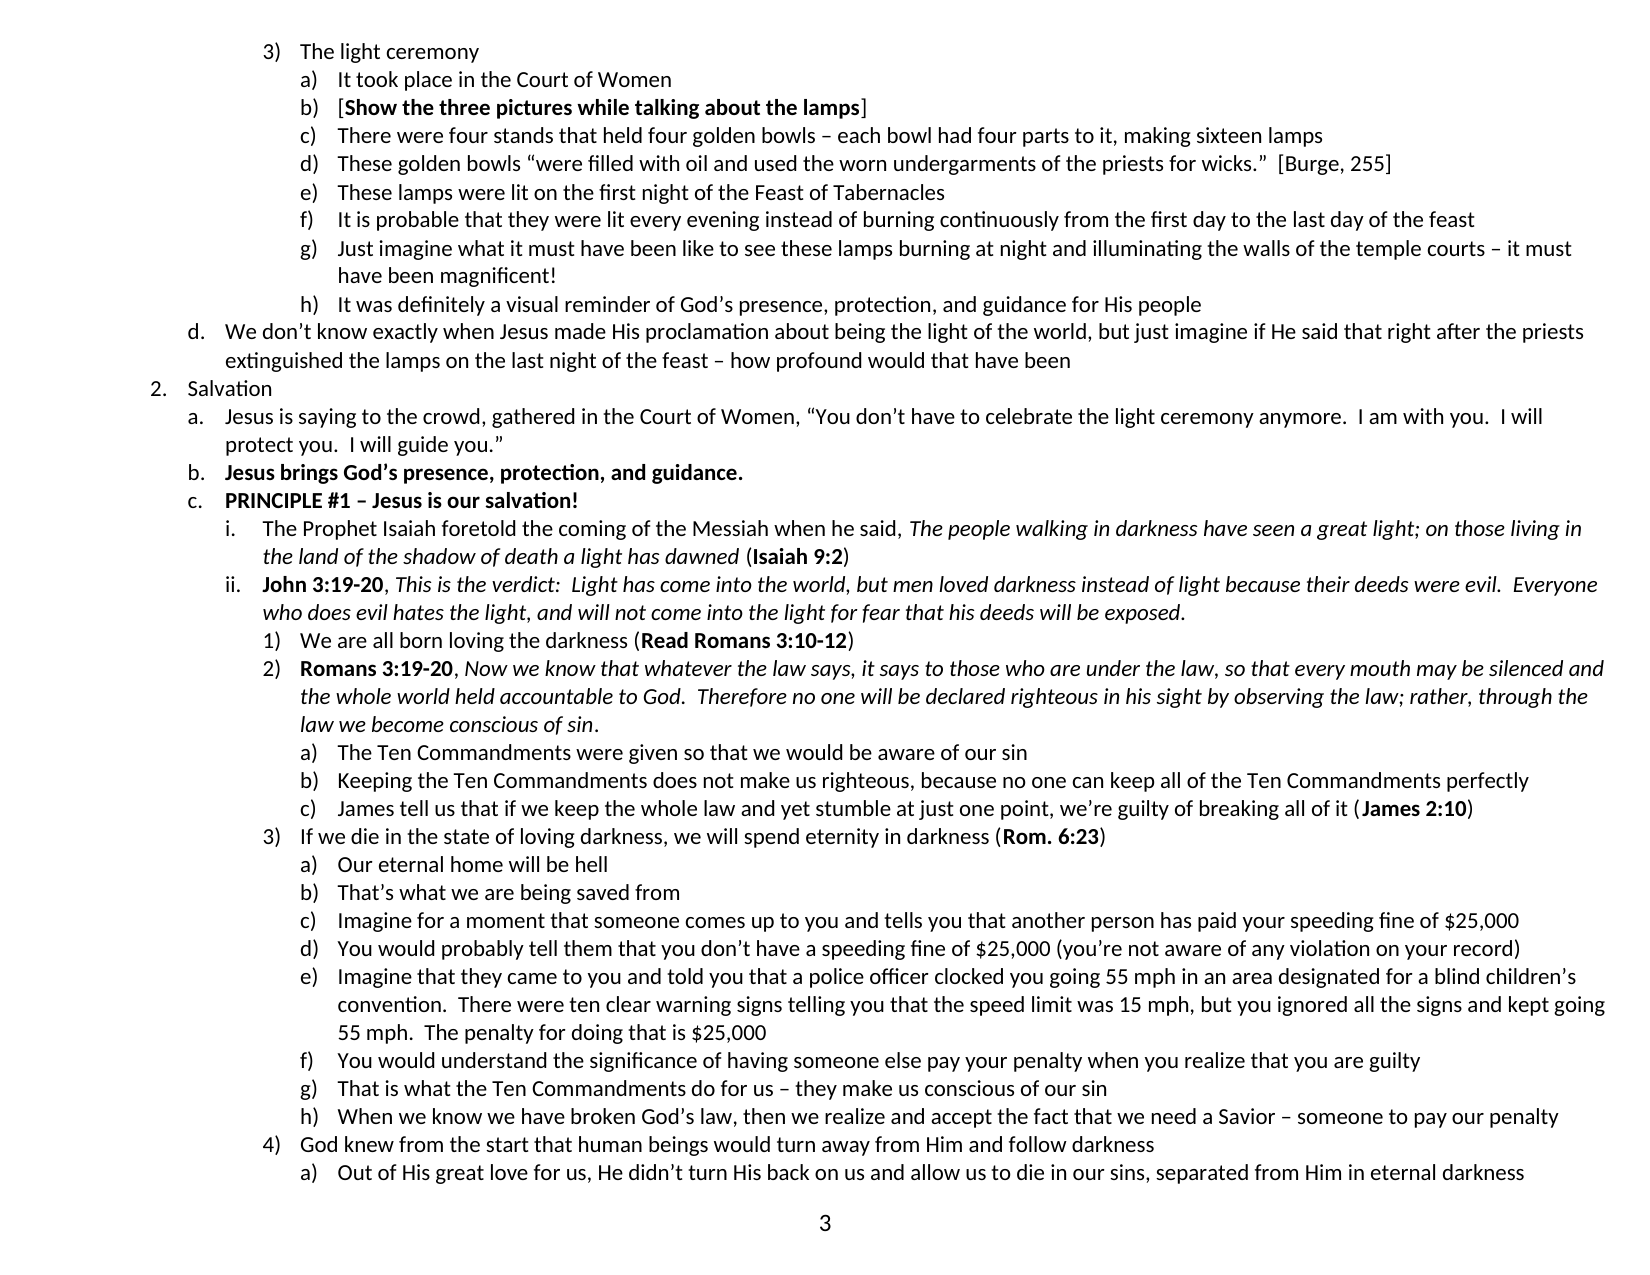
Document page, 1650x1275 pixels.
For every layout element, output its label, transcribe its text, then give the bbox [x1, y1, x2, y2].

list James tell us that if we keep the whole law and yet stumble at just one point, we’re guilty of breaking all of it (James 2:10) [300, 794, 1612, 822]
list Just imagine what it must have been like to see these lamps burning at night and illuminating the walls of the temple courts – it must have been magnificent! [300, 234, 1612, 290]
list There were four stands that held four golden bowls – each bowl had four parts to it, making sixteen lamps [300, 122, 1612, 149]
list Imagine for a moment that someone comes up to you and tells you that another person has paid your speeding fine of $25,000 [300, 906, 1612, 934]
list Salvation [150, 374, 1612, 402]
list [Show the three pictures while talking about the lamps] [300, 93, 1612, 122]
list That’s what we are being saved from [300, 878, 1612, 906]
list The Prophet Isaiah foretold the coming of the Messiah when he said, The people walking in darkness have seen a great light; on those living in the land of the shadow of death a light has dawned (Isaiah 9:2) [225, 514, 1612, 570]
list When we know we have broken God’s law, then we realize and accept the fact that we need a Savior – someone to pay our penalty [300, 1102, 1612, 1130]
list Keeping the Ten Commandments does not make us righteous, because no one can keep all of the Ten Commandments perfectly [300, 766, 1612, 794]
list The Ten Commandments were given so that we would be aware of our sin [300, 738, 1612, 766]
list It took place in the Court of Women [300, 66, 1612, 93]
list It was definitely a visual reminder of God’s presence, protection, and guidance for His people [300, 290, 1612, 318]
list If we die in the state of loving darkness, we will spend eternity in darkness (Rom. 6:23) [262, 822, 1612, 850]
list John 3:19-20, This is the verdict: Light has come into the world, but men loved darkness instead of light because their deeds were evil. Everyone who does evil hates the light, and will not come into the light for fear that his deeds will be exposed. [225, 570, 1612, 626]
list You would understand the significance of having someone else pay your penalty when you realize that you are guilty [300, 1046, 1612, 1074]
list Romans 3:19-20, Now we know that whatever the law says, it says to those who are under the law, so that every mouth may be silenced and the whole world held accountable to God. Therefore no one will be declared righteous in his sight by observing the law; rather, through the law we become conscious of sin. [262, 654, 1612, 738]
list We don’t know exactly when Jesus made His proclamation about being the light of the world, but just imagine if He said that right after the priests extinguished the lamps on the last night of the feast – how profound would that have been [187, 318, 1612, 374]
list Out of His great love for us, He didn’t turn His back on us and allow us to die in our sins, separated from Him in eternal darkness [300, 1158, 1612, 1186]
list It is probable that they were lit every evening instead of burning continuously from the first day to the last day of the feast [300, 206, 1612, 234]
list These golden bowls “were filled with oil and used the worn undergarments of the priests for wicks.” [Burge, 255] [300, 149, 1612, 178]
list We are all born loving the darkness (Read Romans 3:10-12) [262, 626, 1612, 654]
list Jesus is saying to the crowd, gathered in the Court of Women, “You don’t have to celebrate the light ceremony anymore. I am with you. I will protect you. I will guide you.” [187, 402, 1612, 458]
list Jesus brings God’s presence, protection, and guidance. [187, 458, 1612, 486]
list Imagine that they came to you and told you that a police officer clocked you going 55 mph in an area designated for a blind children’s convention. There were ten clear warning signs telling you that the speed limit was 15 mph, but you ignored all the signs and kept going 55 mph. The penalty for doing that is $25,000 [300, 962, 1612, 1046]
list These lamps were lit on the first night of the Feast of Tabernacles [300, 178, 1612, 206]
list You would probably tell them that you don’t have a speeding fine of $25,000 (you’re not aware of any violation on your record) [300, 934, 1612, 962]
list Our eternal home will be hell [300, 850, 1612, 878]
list God knew from the start that human beings would turn away from Him and follow darkness [262, 1130, 1612, 1158]
list PRINCIPLE #1 – Jesus is our salvation! [187, 486, 1612, 514]
list That is what the Ten Commandments do for us – they make us conscious of our sin [300, 1074, 1612, 1102]
list The light ceremony [262, 37, 1612, 66]
